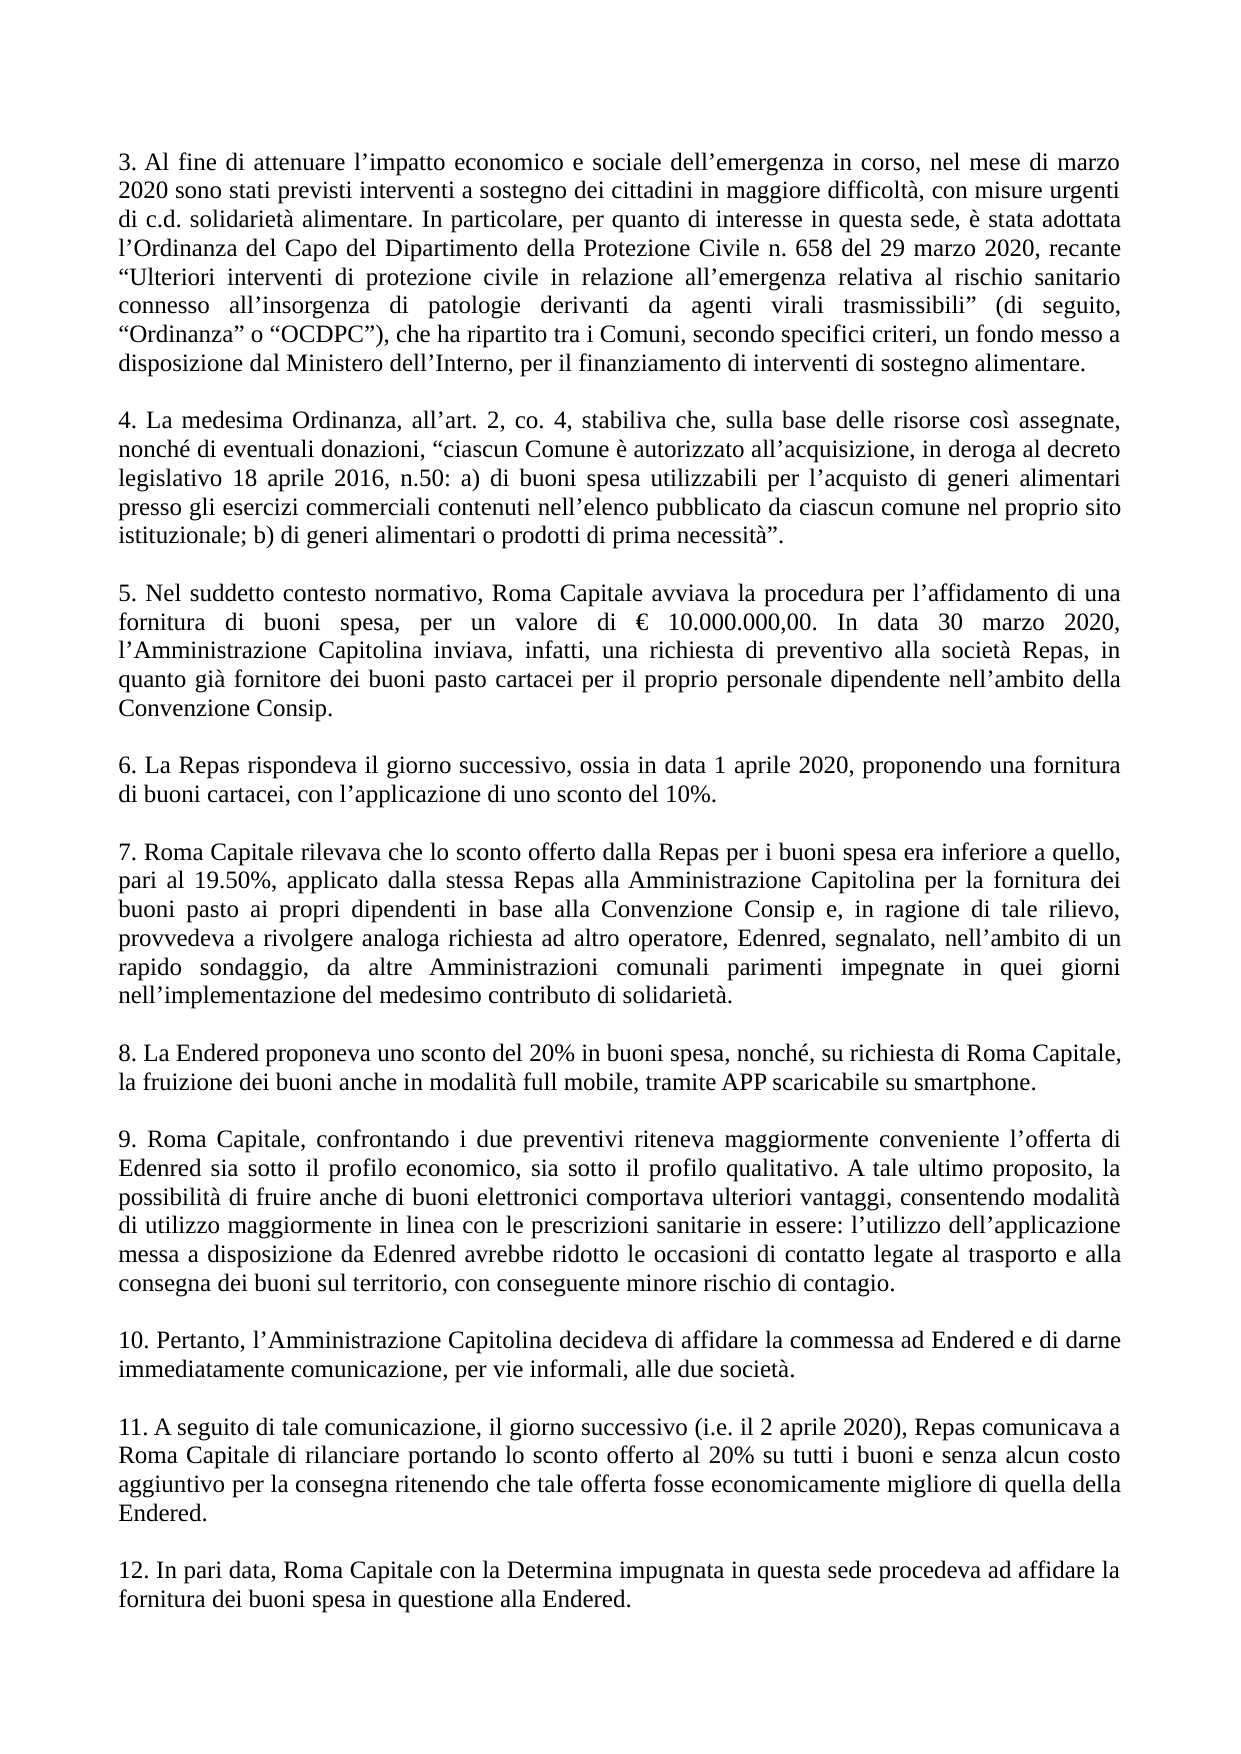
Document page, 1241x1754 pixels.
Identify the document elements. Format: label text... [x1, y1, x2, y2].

text 10. Pertanto, l’Amministrazione Capitolina decideva di affidare la commessa ad Endered e di darne immediatamente comunicazione, per vie informali, alle due società. [118, 1326, 1122, 1383]
text 9. Roma Capitale, confrontando i due preventivi riteneva maggiormente conveniente l’offerta di Edenred sia sotto il profilo economico, sia sotto il profilo qualitativo. A tale ultimo proposito, la possibilità di fruire anche di buoni elettronici comportava ulteriori vantaggi, consentendo modalità di utilizzo maggiormente in linea con le prescrizioni sanitarie in essere: l’utilizzo dell’applicazione messa a disposizione da Edenred avrebbe ridotto le occasioni di contatto legate al trasporto e alla consegna dei buoni sul territorio, con conseguente minore rischio di contagio. [118, 1124, 1122, 1297]
text 5. Nel suddetto contesto normativo, Roma Capitale avviava la procedura per l’affidamento di una fornitura di buoni spesa, per un valore di € 10.000.000,00. In data 30 marzo 2020, l’Amministrazione Capitolina inviava, infatti, una richiesta di preventivo alla società Repas, in quanto già fornitore dei buoni pasto cartacei per il proprio personale dipendente nell’ambito della Convenzione Consip. [118, 578, 1122, 722]
text 7. Roma Capitale rilevava che lo sconto offerto dalla Repas per i buoni spesa era inferiore a quello, pari al 19.50%, applicato dalla stessa Repas alla Amministrazione Capitolina per la fornitura dei buoni pasto ai propri dipendenti in base alla Convenzione Consip e, in ragione di tale rilievo, provvedeva a rivolgere analoga richiesta ad altro operatore, Edenred, segnalato, nell’ambito di un rapido sondaggio, da altre Amministrazioni comunali parimenti impegnate in quei giorni nell’implementazione del medesimo contributo di solidarietà. [118, 837, 1122, 1009]
text 12. In pari data, Roma Capitale con la Determina impugnata in questa sede procedeva ad affidare la fornitura dei buoni spesa in questione alla Endered. [118, 1556, 1122, 1613]
text 6. La Repas rispondeva il giorno successivo, ossia in data 1 aprile 2020, proponendo una fornitura di buoni cartacei, con l’applicazione di uno sconto del 10%. [118, 751, 1122, 808]
text 11. A seguito di tale comunicazione, il giorno successivo (i.e. il 2 aprile 2020), Repas comunicava a Roma Capitale di rilanciare portando lo sconto offerto al 20% su tutti i buoni e senza alcun costo aggiuntivo per la consegna ritenendo che tale offerta fosse economicamente migliore di quella della Endered. [118, 1412, 1122, 1527]
text 4. La medesima Ordinanza, all’art. 2, co. 4, stabiliva che, sulla base delle risorse così assegnate, nonché di eventuali donazioni, “ciascun Comune è autorizzato all’acquisizione, in deroga al decreto legislativo 18 aprile 2016, n.50: a) di buoni spesa utilizzabili per l’acquisto di generi alimentari presso gli esercizi commerciali contenuti nell’elenco pubblicato da ciascun comune nel proprio sito istituzionale; b) di generi alimentari o prodotti di prima necessità”. [118, 406, 1122, 549]
text 8. La Endered proponeva uno sconto del 20% in buoni spesa, nonché, su richiesta di Roma Capitale, la fruizione dei buoni anche in modalità full mobile, tramite APP scaricabile su smartphone. [118, 1038, 1122, 1096]
text 3. Al fine di attenuare l’impatto economico e sociale dell’emergenza in corso, nel mese di marzo 2020 sono stati previsti interventi a sostegno dei cittadini in maggiore difficoltà, con misure urgenti di c.d. solidarietà alimentare. In particolare, per quanto di interesse in questa sede, è stata adottata l’Ordinanza del Capo del Dipartimento della Protezione Civile n. 658 del 29 marzo 2020, recante “Ulteriori interventi di protezione civile in relazione all’emergenza relativa al rischio sanitario connesso all’insorgenza di patologie derivanti da agenti virali trasmissibili” (di seguito, “Ordinanza” o “OCDPC”), che ha ripartito tra i Comuni, secondo specifici criteri, un fondo messo a disposizione dal Ministero dell’Interno, per il finanziamento di interventi di sostegno alimentare. [118, 147, 1122, 377]
